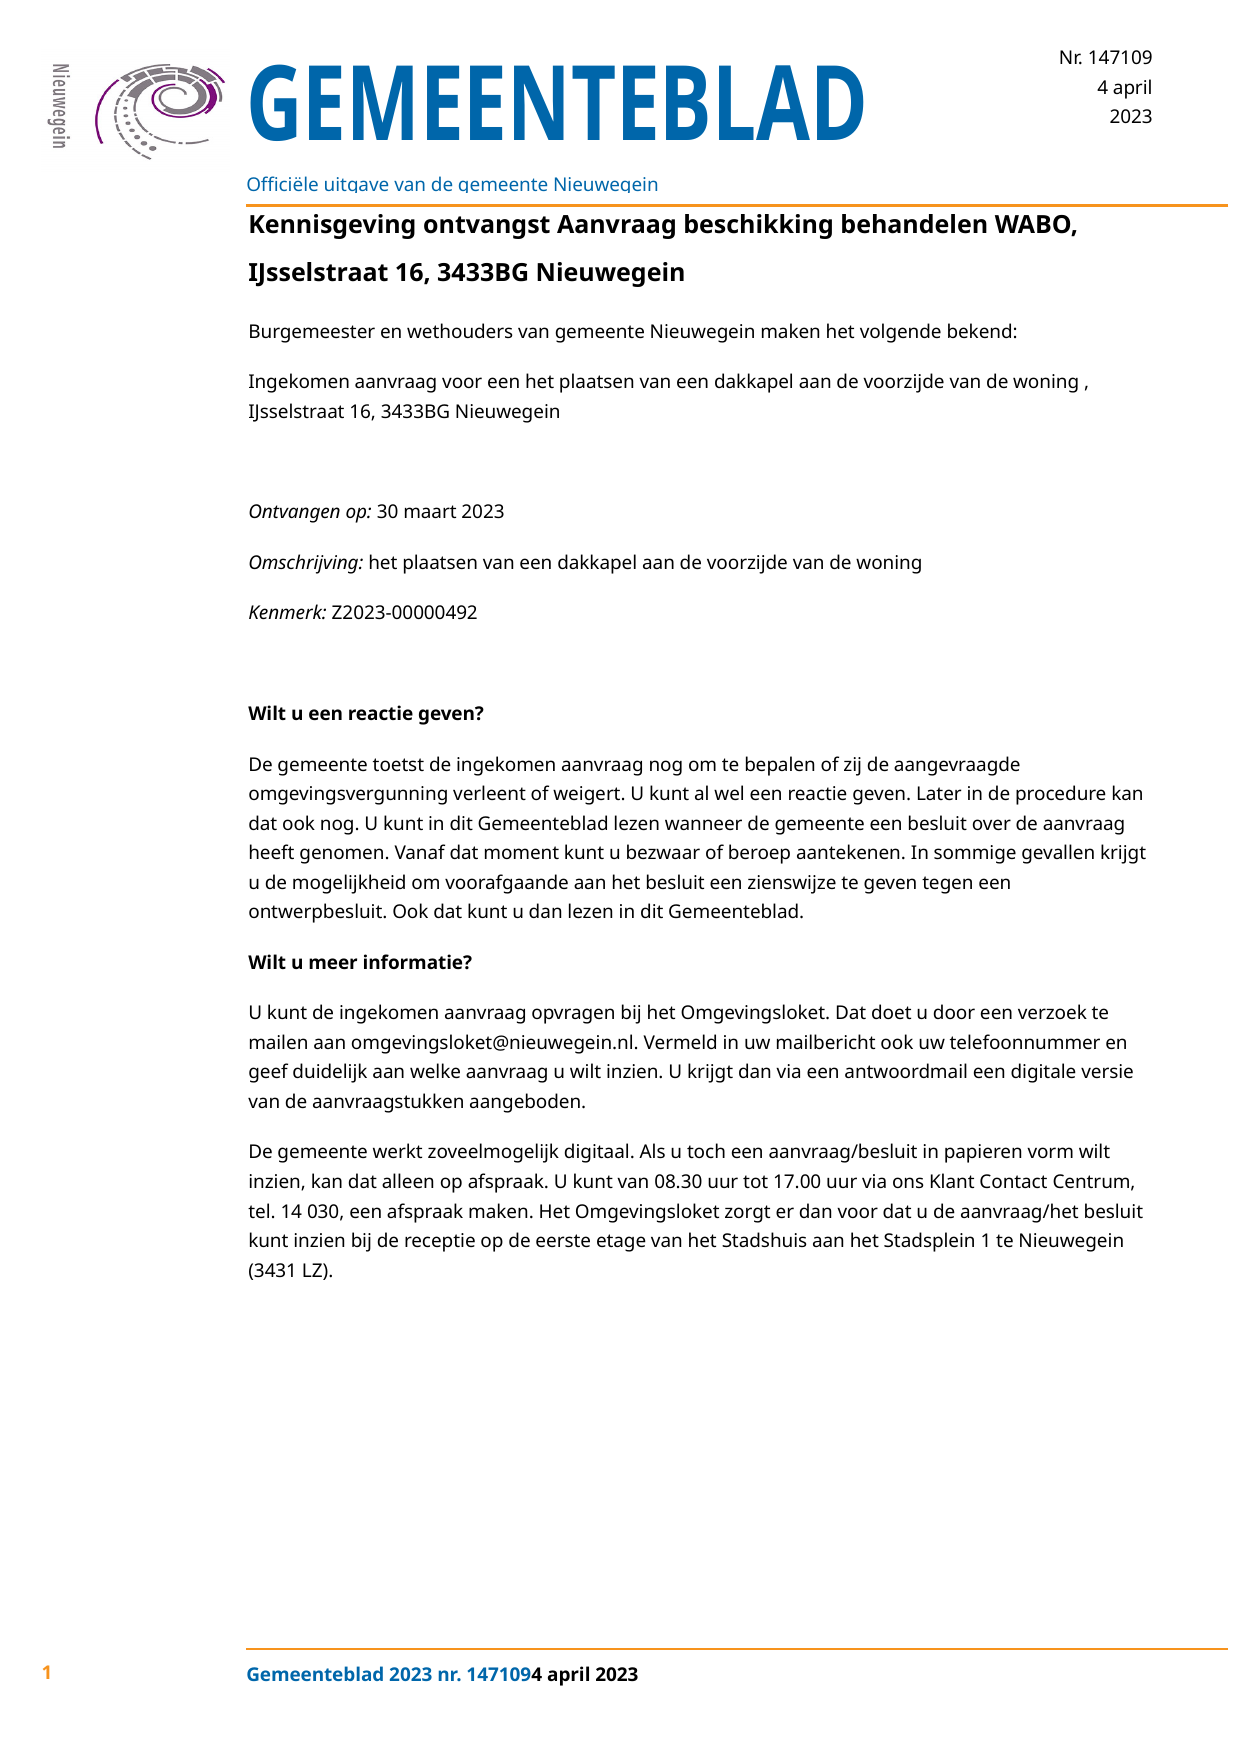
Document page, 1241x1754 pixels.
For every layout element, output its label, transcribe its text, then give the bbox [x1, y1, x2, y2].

text Ontvangen op: 30 maart 2023 [248, 499, 1152, 524]
text Burgemeester en wethouders van gemeente Nieuwegein maken het volgende bekend: [248, 318, 1152, 344]
text De gemeente toetst de ingekomen aanvraag nog om te bepalen of zij de aangevraagde omgevingsvergunning verleent of weigert. U kunt al wel een reactie geven. Later in de procedure kan dat ook nog. U kunt in dit Gemeenteblad lezen wanneer de gemeente een besluit over de aanvraag heeft genomen. Vanaf dat moment kunt u bezwaar of beroep aantekenen. In sommige gevallen krijgt u de mogelijkheid om voorafgaande aan het besluit een zienswijze te geven tegen een ontwerpbesluit. Ook dat kunt u dan lezen in dit Gemeenteblad. [248, 751, 1152, 924]
text Ingekomen aanvraag voor een het plaatsen van een dakkapel aan de voorzijde van de woning , IJsselstraat 16, 3433BG Nieuwegein [248, 368, 1152, 424]
picture [41, 47, 231, 172]
text Omschrijving: het plaatsen van een dakkapel aan de voorzijde van de woning [248, 549, 1152, 575]
text Wilt u meer informatie? [248, 949, 1152, 975]
text U kunt de ingekomen aanvraag opvragen bij het Omgevingsloket. Dat doet u door een verzoek te mailen aan omgevingsloket@nieuwegein.nl. Vermeld in uw mailbericht ook uw telefoonnummer en geef duidelijk aan welke aanvraag u wilt inzien. U krijgt dan via een antwoordmail een digitale versie van de aanvraagstukken aangeboden. [248, 999, 1152, 1114]
text Kennisgeving ontvangst Aanvraag beschikking behandelen WABO, IJsselstraat 16, 3433BG Nieuwegein [248, 207, 1152, 288]
text De gemeente werkt zoveelmogelijk digitaal. Als u toch een aanvraag/besluit in papieren vorm wilt inzien, kan dat alleen op afspraak. U kunt van 08.30 uur tot 17.00 uur via ons Klant Contact Centrum, tel. 14 030, een afspraak maken. Het Omgevingsloket zorgt er dan voor dat u de aanvraag/het besluit kunt inzien bij de receptie op de eerste etage van het Stadshuis aan het Stadsplein 1 te Nieuwegein (3431 LZ). [248, 1139, 1152, 1283]
text Kenmerk: Z2023-00000492 [248, 599, 1152, 625]
text Wilt u een reactie geven? [248, 700, 1152, 726]
